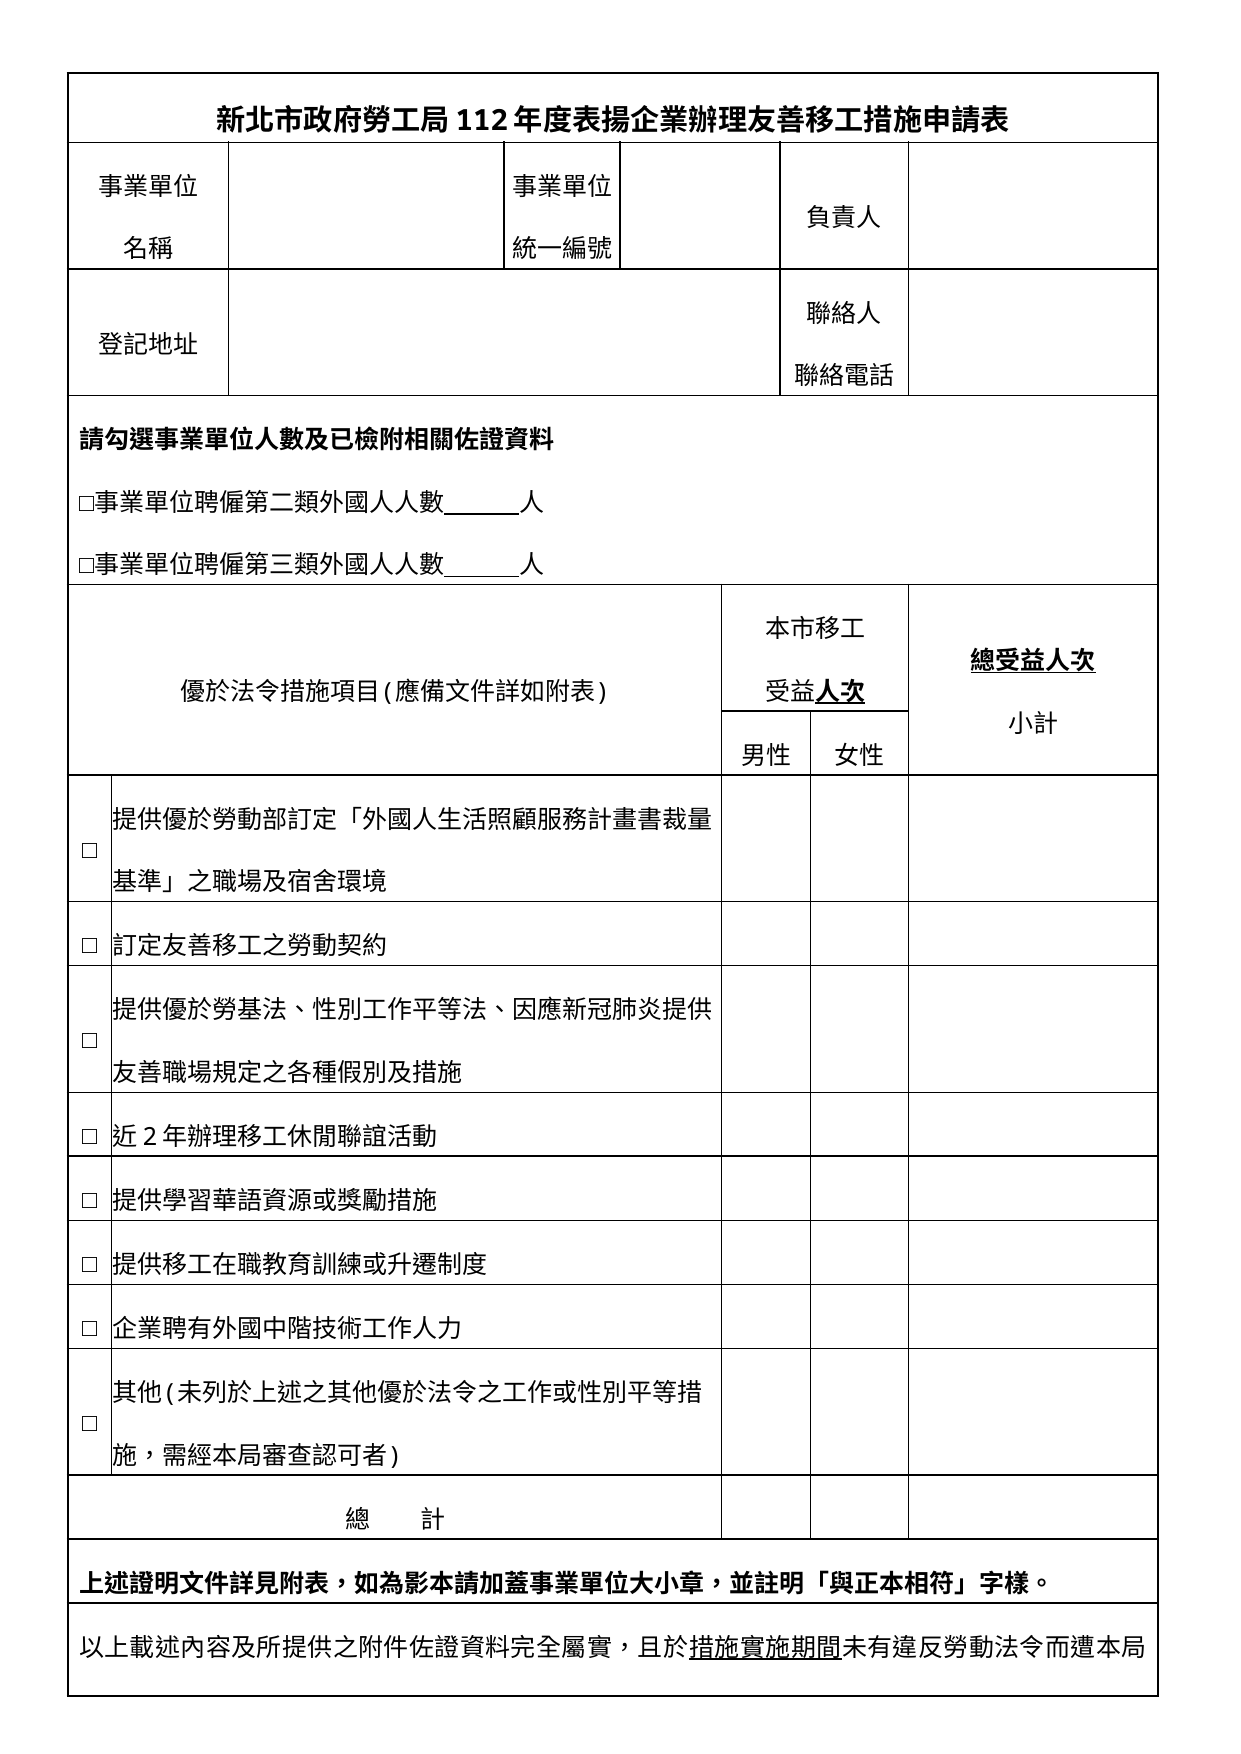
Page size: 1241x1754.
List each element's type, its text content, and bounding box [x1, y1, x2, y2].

table_cell [909, 1349, 1157, 1474]
table_cell 以上載述內容及所提供之附件佐證資料完全屬實，且於措施實施期間未有違反勞動法令而遭本局 [69, 1604, 1157, 1695]
table_cell [909, 966, 1157, 1091]
table_cell 總受益人次 小計 [909, 585, 1157, 774]
table_cell [909, 1093, 1157, 1155]
table_cell [722, 1157, 810, 1219]
table_cell 上述證明文件詳見附表，如為影本請加蓋事業單位大小章，並註明「與正本相符」字樣。 [69, 1540, 1157, 1602]
table_cell □ [69, 1157, 111, 1219]
table_cell 聯絡人 聯絡電話 [781, 270, 908, 394]
table_cell 請勾選事業單位人數及已檢附相關佐證資料 □事業單位聘僱第二類外國人人數 人 □事業單位聘僱第三類外國人人數 人 [69, 396, 1157, 583]
table_cell 企業聘有外國中階技術工作人力 [112, 1285, 721, 1348]
table_cell [722, 1093, 810, 1155]
table_cell 其他(未列於上述之其他優於法令之工作或性別平等措 施，需經本局審查認可者) [112, 1349, 721, 1474]
table_cell [722, 1476, 810, 1538]
table_cell 男性 [722, 712, 810, 774]
table_cell [811, 902, 908, 965]
table_cell [621, 143, 779, 268]
table_cell 女性 [811, 712, 908, 774]
table_cell [909, 1157, 1157, 1219]
table_cell [811, 966, 908, 1091]
table_cell [229, 270, 779, 394]
table_cell [811, 1157, 908, 1219]
table_header 新北市政府勞工局112年度表揚企業辦理友善移工措施申請表 [69, 74, 1157, 141]
table_cell [811, 1221, 908, 1283]
table_cell [811, 1093, 908, 1155]
table_cell 事業單位 名稱 [69, 143, 228, 268]
table_cell 總 計 [69, 1476, 721, 1538]
table_cell [811, 1349, 908, 1474]
table_cell 事業單位統一編號 [505, 143, 619, 268]
table_cell [909, 1221, 1157, 1283]
table_cell [722, 776, 810, 901]
table_cell □ [69, 776, 111, 901]
table_cell 優於法令措施項目(應備文件詳如附表) [69, 585, 721, 774]
table_cell 負責人 [781, 143, 908, 268]
table_cell 提供優於勞動部訂定「外國人生活照顧服務計畫書裁量 基準」之職場及宿舍環境 [112, 776, 721, 901]
table_cell [909, 776, 1157, 901]
table_cell 提供移工在職教育訓練或升遷制度 [112, 1221, 721, 1283]
table_cell 訂定友善移工之勞動契約 [112, 902, 721, 965]
table_cell [909, 143, 1157, 268]
table_cell □ [69, 1349, 111, 1474]
table_cell [909, 902, 1157, 965]
table_cell [909, 1285, 1157, 1348]
table_cell □ [69, 1221, 111, 1283]
table_cell [909, 1476, 1157, 1538]
table_cell 登記地址 [69, 270, 228, 394]
table_cell [811, 776, 908, 901]
table_cell [909, 270, 1157, 394]
table_cell [811, 1285, 908, 1348]
table_cell 提供優於勞基法、性別工作平等法、因應新冠肺炎提供 友善職場規定之各種假別及措施 [112, 966, 721, 1091]
table_cell [229, 143, 503, 268]
table_cell □ [69, 1093, 111, 1155]
table_cell □ [69, 966, 111, 1091]
table_cell 近2年辦理移工休閒聯誼活動 [112, 1093, 721, 1155]
table_cell [722, 1349, 810, 1474]
table_cell [722, 966, 810, 1091]
table_cell □ [69, 1285, 111, 1348]
table_cell [722, 1285, 810, 1348]
table_cell □ [69, 902, 111, 965]
table_cell [722, 902, 810, 965]
table_cell 提供學習華語資源或獎勵措施 [112, 1157, 721, 1219]
table_cell [811, 1476, 908, 1538]
table_cell [722, 1221, 810, 1283]
table_cell 本市移工 受益人次 [722, 585, 908, 710]
